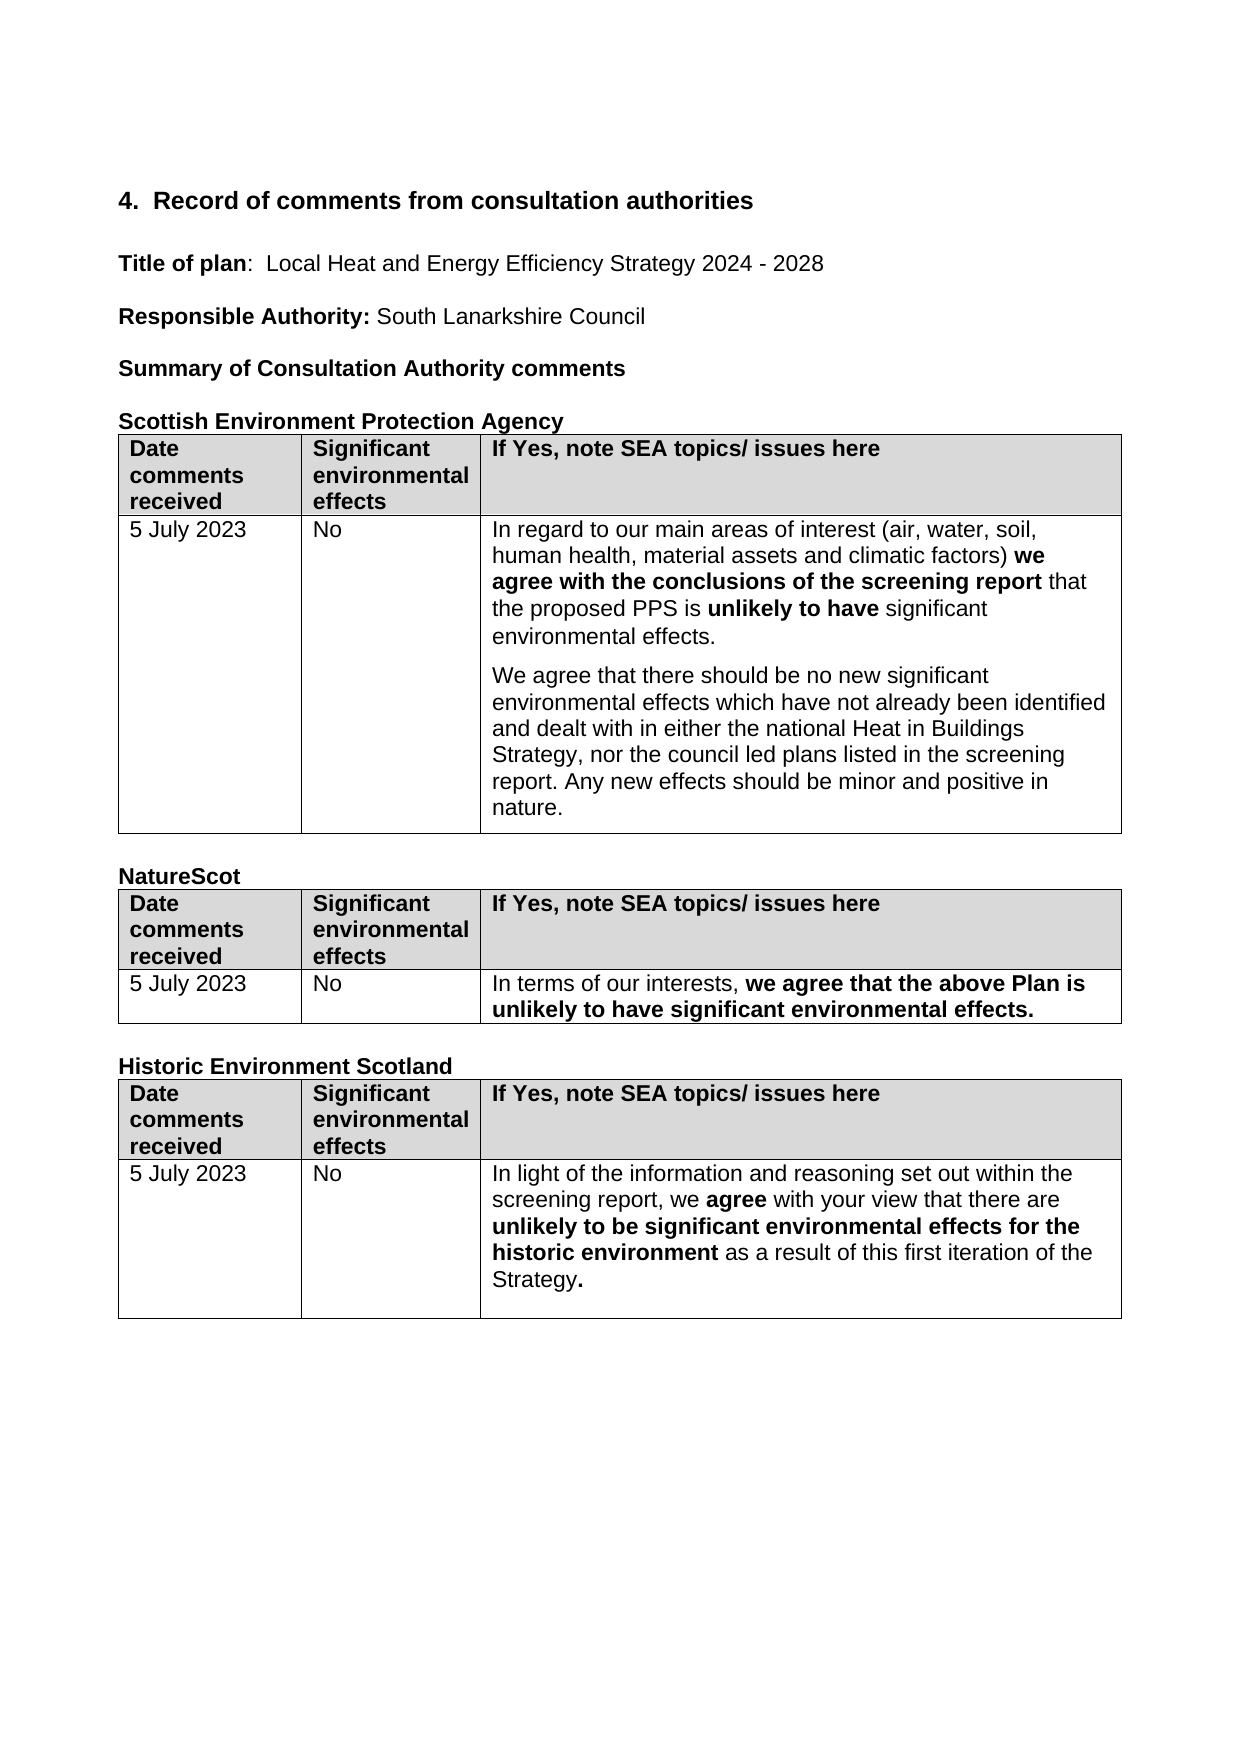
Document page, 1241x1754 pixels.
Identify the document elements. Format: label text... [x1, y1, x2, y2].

text Title of plan: Local Heat and Energy Efficiency Strategy 2024 - 2028 [118, 250, 1122, 276]
table_header Date comments received [119, 435, 301, 514]
subtitle 4. Record of comments from consultation authorities [118, 186, 1122, 244]
text Responsible Authority: South Lanarkshire Council [118, 303, 1122, 329]
subtitle Summary of Consultation Authority comments [118, 329, 1122, 408]
table_cell 5 July 2023 [119, 1160, 301, 1318]
table_cell No [302, 970, 480, 1023]
table_header If Yes, note SEA topics/ issues here [481, 435, 1121, 514]
table_cell In regard to our main areas of interest (air, water, soil, human health, material assets and climatic factors) we agree with the conclusions of the screening report that the proposed PPS is unlikely to have significant environmental effects. We agree that there should be no new significant environmental effects which have not already been identified and dealt with in either the national Heat in Buildings Strategy, nor the council led plans listed in the screening report. Any new effects should be minor and positive in nature. [481, 516, 1121, 833]
subtitle NatureScot [118, 863, 1122, 889]
table_cell In light of the information and reasoning set out within the screening report, we agree with your view that there are unlikely to be significant environmental effects for the historic environment as a result of this first iteration of the Strategy. [481, 1160, 1121, 1318]
table_cell In terms of our interests, we agree that the above Plan is unlikely to have significant environmental effects. [481, 970, 1121, 1023]
table_cell No [302, 516, 480, 833]
table_cell 5 July 2023 [119, 516, 301, 833]
table_header Significant environmental effects [302, 890, 480, 969]
table_cell 5 July 2023 [119, 970, 301, 1023]
table_header Date comments received [119, 890, 301, 969]
table_cell No [302, 1160, 480, 1318]
table_header Significant environmental effects [302, 1080, 480, 1159]
table_header If Yes, note SEA topics/ issues here [481, 890, 1121, 969]
subtitle Scottish Environment Protection Agency [118, 408, 1122, 434]
table_header Significant environmental effects [302, 435, 480, 514]
table_header If Yes, note SEA topics/ issues here [481, 1080, 1121, 1159]
table_header Date comments received [119, 1080, 301, 1159]
subtitle Historic Environment Scotland [118, 1053, 1122, 1079]
